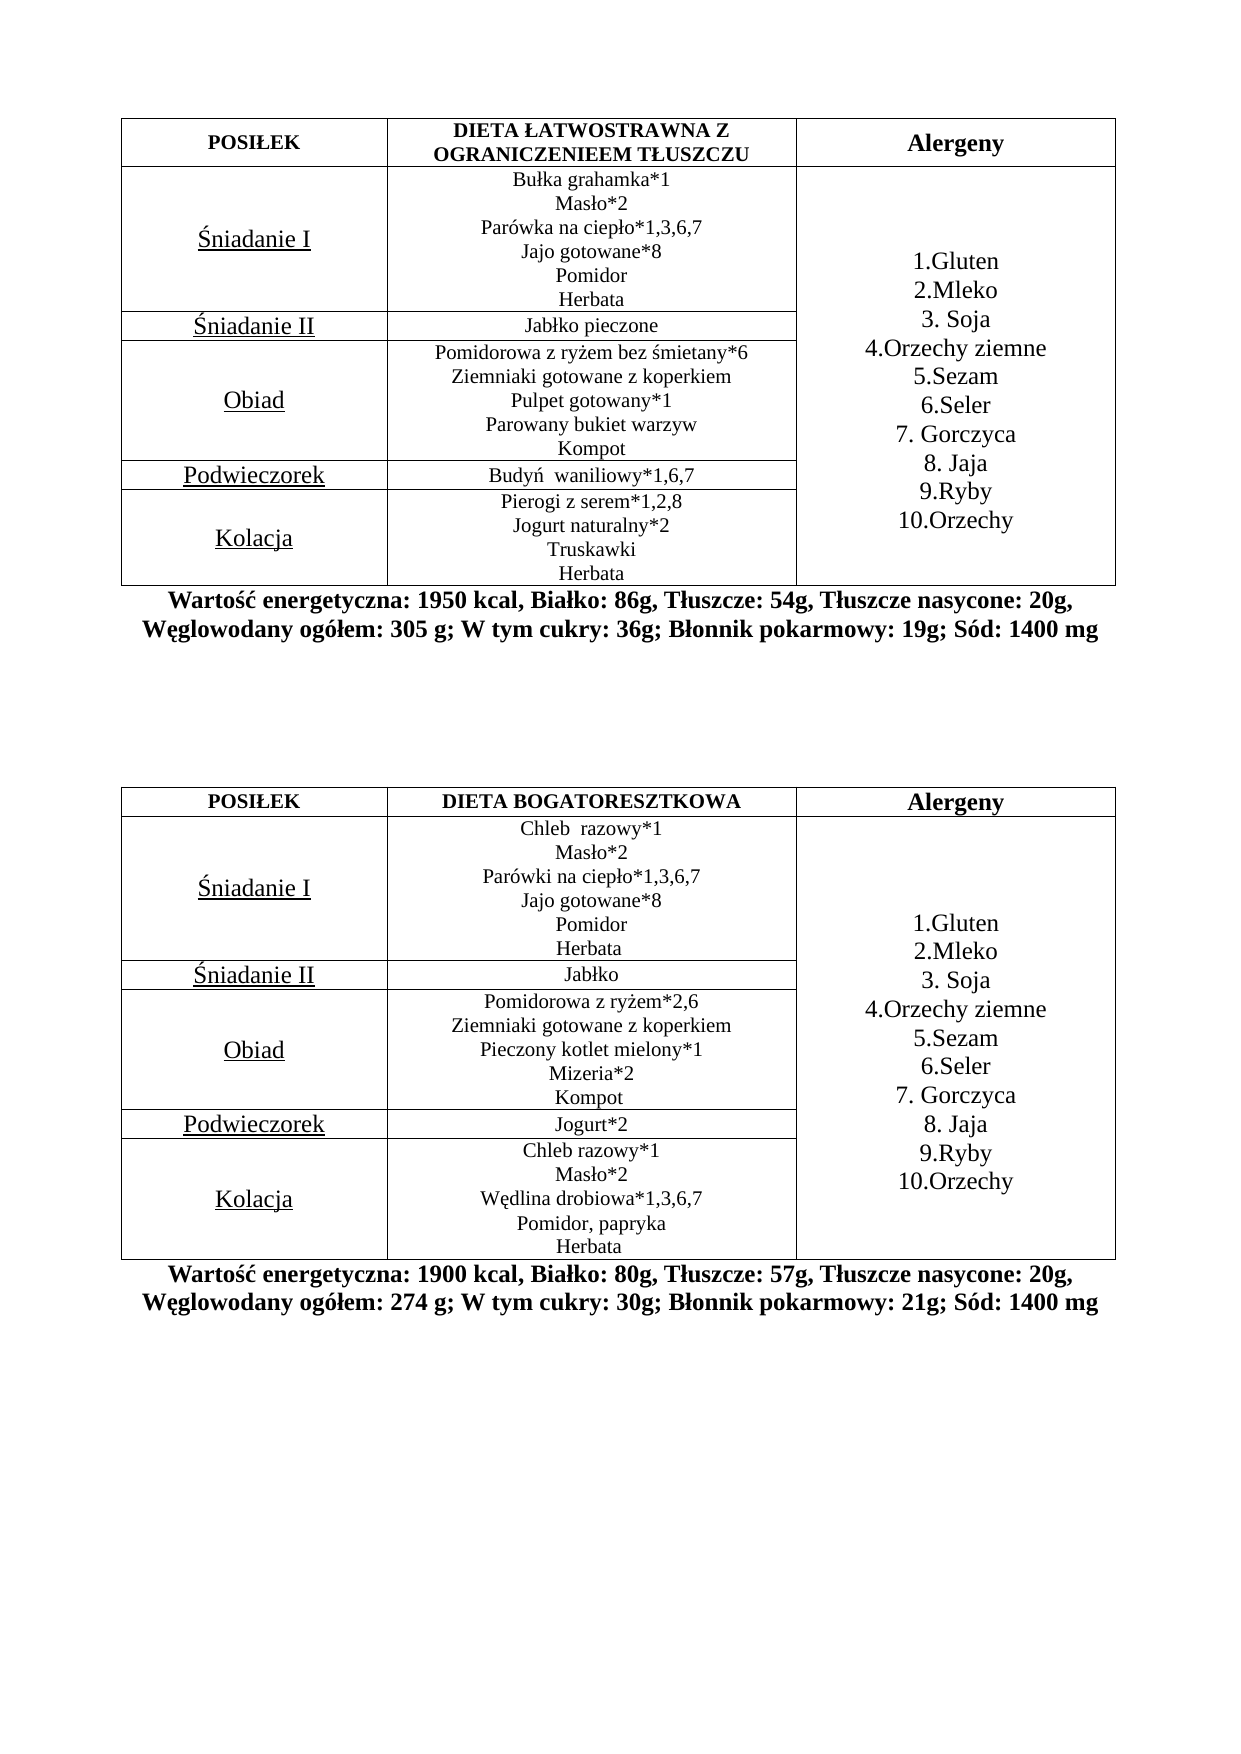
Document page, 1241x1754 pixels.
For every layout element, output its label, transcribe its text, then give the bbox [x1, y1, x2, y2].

table_cell Obiad [122, 990, 387, 1109]
text Wartość energetyczna: 1900 kcal, Białko: 80g, Tłuszcze: 57g, Tłuszcze nasycone: 20g, Węglowodany ogółem: 274 g; W tym cukry: 30g; Błonnik pokarmowy: 21g; Sód: 1400 mg [118, 1259, 1122, 1316]
table_cell Chleb razowy*1 Masło*2 Wędlina drobiowa*1,3,6,7 Pomidor, papryka Herbata [388, 1139, 796, 1258]
table_cell Kolacja [122, 490, 387, 585]
table_header POSIŁEK [122, 119, 387, 166]
table_header POSIŁEK [122, 788, 387, 816]
text Wartość energetyczna: 1950 kcal, Białko: 86g, Tłuszcze: 54g, Tłuszcze nasycone: 20g, Węglowodany ogółem: 305 g; W tym cukry: 36g; Błonnik pokarmowy: 19g; Sód: 1400 mg [118, 585, 1122, 643]
table_header DIETA ŁATWOSTRAWNA Z OGRANICZENIEEM TŁUSZCZU [388, 119, 796, 166]
table_cell Pomidorowa z ryżem*2,6 Ziemniaki gotowane z koperkiem Pieczony kotlet mielony*1 Mizeria*2 Kompot [388, 990, 796, 1109]
table_cell Jogurt*2 [388, 1110, 796, 1138]
table_cell Podwieczorek [122, 1110, 387, 1138]
table_cell Podwieczorek [122, 461, 387, 489]
table_cell Śniadanie II [122, 961, 387, 989]
table_cell Jabłko [388, 961, 796, 989]
table_cell 1.Gluten 2.Mleko 3. Soja 4.Orzechy ziemne 5.Sezam 6.Seler 7. Gorczyca 8. Jaja 9.Ryby 10.Orzechy [797, 817, 1115, 1258]
table_header Alergeny [797, 788, 1115, 816]
table_cell Śniadanie II [122, 312, 387, 340]
table_cell Jabłko pieczone [388, 312, 796, 340]
table_header DIETA BOGATORESZTKOWA [388, 788, 796, 816]
table_cell Pierogi z serem*1,2,8 Jogurt naturalny*2 Truskawki Herbata [388, 490, 796, 585]
table_cell Obiad [122, 341, 387, 460]
table_cell 1.Gluten 2.Mleko 3. Soja 4.Orzechy ziemne 5.Sezam 6.Seler 7. Gorczyca 8. Jaja 9.Ryby 10.Orzechy [797, 167, 1115, 585]
table_cell Pomidorowa z ryżem bez śmietany*6 Ziemniaki gotowane z koperkiem Pulpet gotowany*1 Parowany bukiet warzyw Kompot [388, 341, 796, 460]
table_cell Chleb razowy*1 Masło*2 Parówki na ciepło*1,3,6,7 Jajo gotowane*8 Pomidor Herbata [388, 817, 796, 960]
table_header Alergeny [797, 119, 1115, 166]
table_cell Budyń waniliowy*1,6,7 [388, 461, 796, 489]
table_cell Śniadanie I [122, 817, 387, 960]
table_cell Śniadanie I [122, 167, 387, 311]
table_cell Kolacja [122, 1139, 387, 1258]
table_cell Bułka grahamka*1 Masło*2 Parówka na ciepło*1,3,6,7 Jajo gotowane*8 Pomidor Herbata [388, 167, 796, 311]
